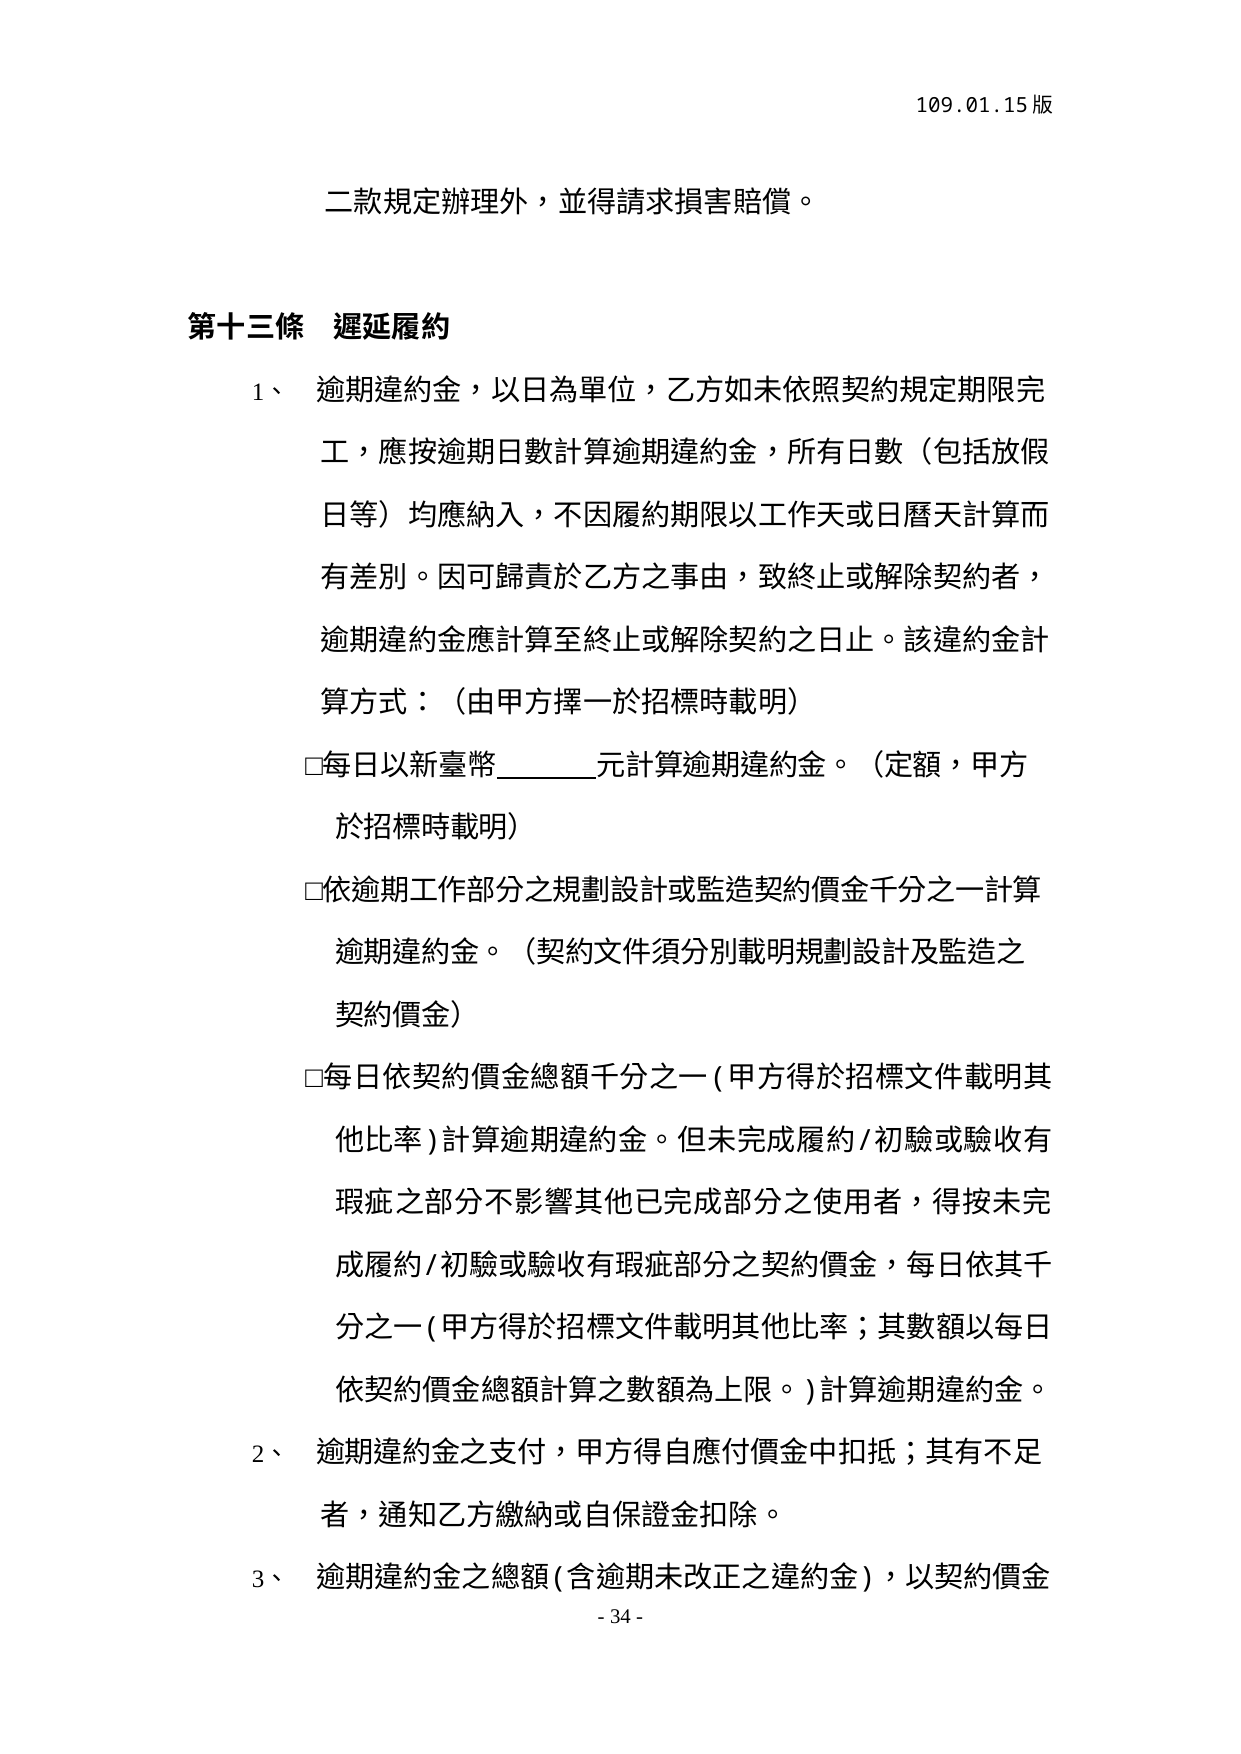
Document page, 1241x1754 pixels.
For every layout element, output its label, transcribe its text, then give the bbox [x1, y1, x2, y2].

list 逾期違約金之支付，甲方得自應付價金中扣抵；其有不足者，通知乙方繳納或自保證金扣除。 [252, 1408, 1053, 1533]
list 逾期違約金，以日為單位，乙方如未依照契約規定期限完工，應按逾期日數計算逾期違約金，所有日數（包括放假日等）均應納入，不因履約期限以工作天或日曆天計算而有差別。因可歸責於乙方之事由，致終止或解除契約者，逾期違約金應計算至終止或解除契約之日止。該違約金計算方式：（由甲方擇一於招標時載明） [252, 346, 1053, 721]
text □依逾期工作部分之規劃設計或監造契約價金千分之一計算逾期違約金。（契約文件須分別載明規劃設計及監造之契約價金） [305, 846, 1053, 1033]
text 第十三條 遲延履約 [187, 283, 1053, 346]
text □每日以新臺幣 元計算逾期違約金。（定額，甲方於招標時載明） [305, 721, 1053, 846]
list 逾期違約金之總額(含逾期未改正之違約金)，以契約價金 [252, 1533, 1053, 1596]
text □每日依契約價金總額千分之一(甲方得於招標文件載明其他比率)計算逾期違約金。但未完成履約/初驗或驗收有瑕疵之部分不影響其他已完成部分之使用者，得按未完成履約/初驗或驗收有瑕疵部分之契約價金，每日依其千分之一(甲方得於招標文件載明其他比率；其數額以每日依契約價金總額計算之數額為上限。)計算逾期違約金。 [305, 1033, 1053, 1408]
list 二款規定辦理外，並得請求損害賠償。 [249, 158, 1053, 221]
